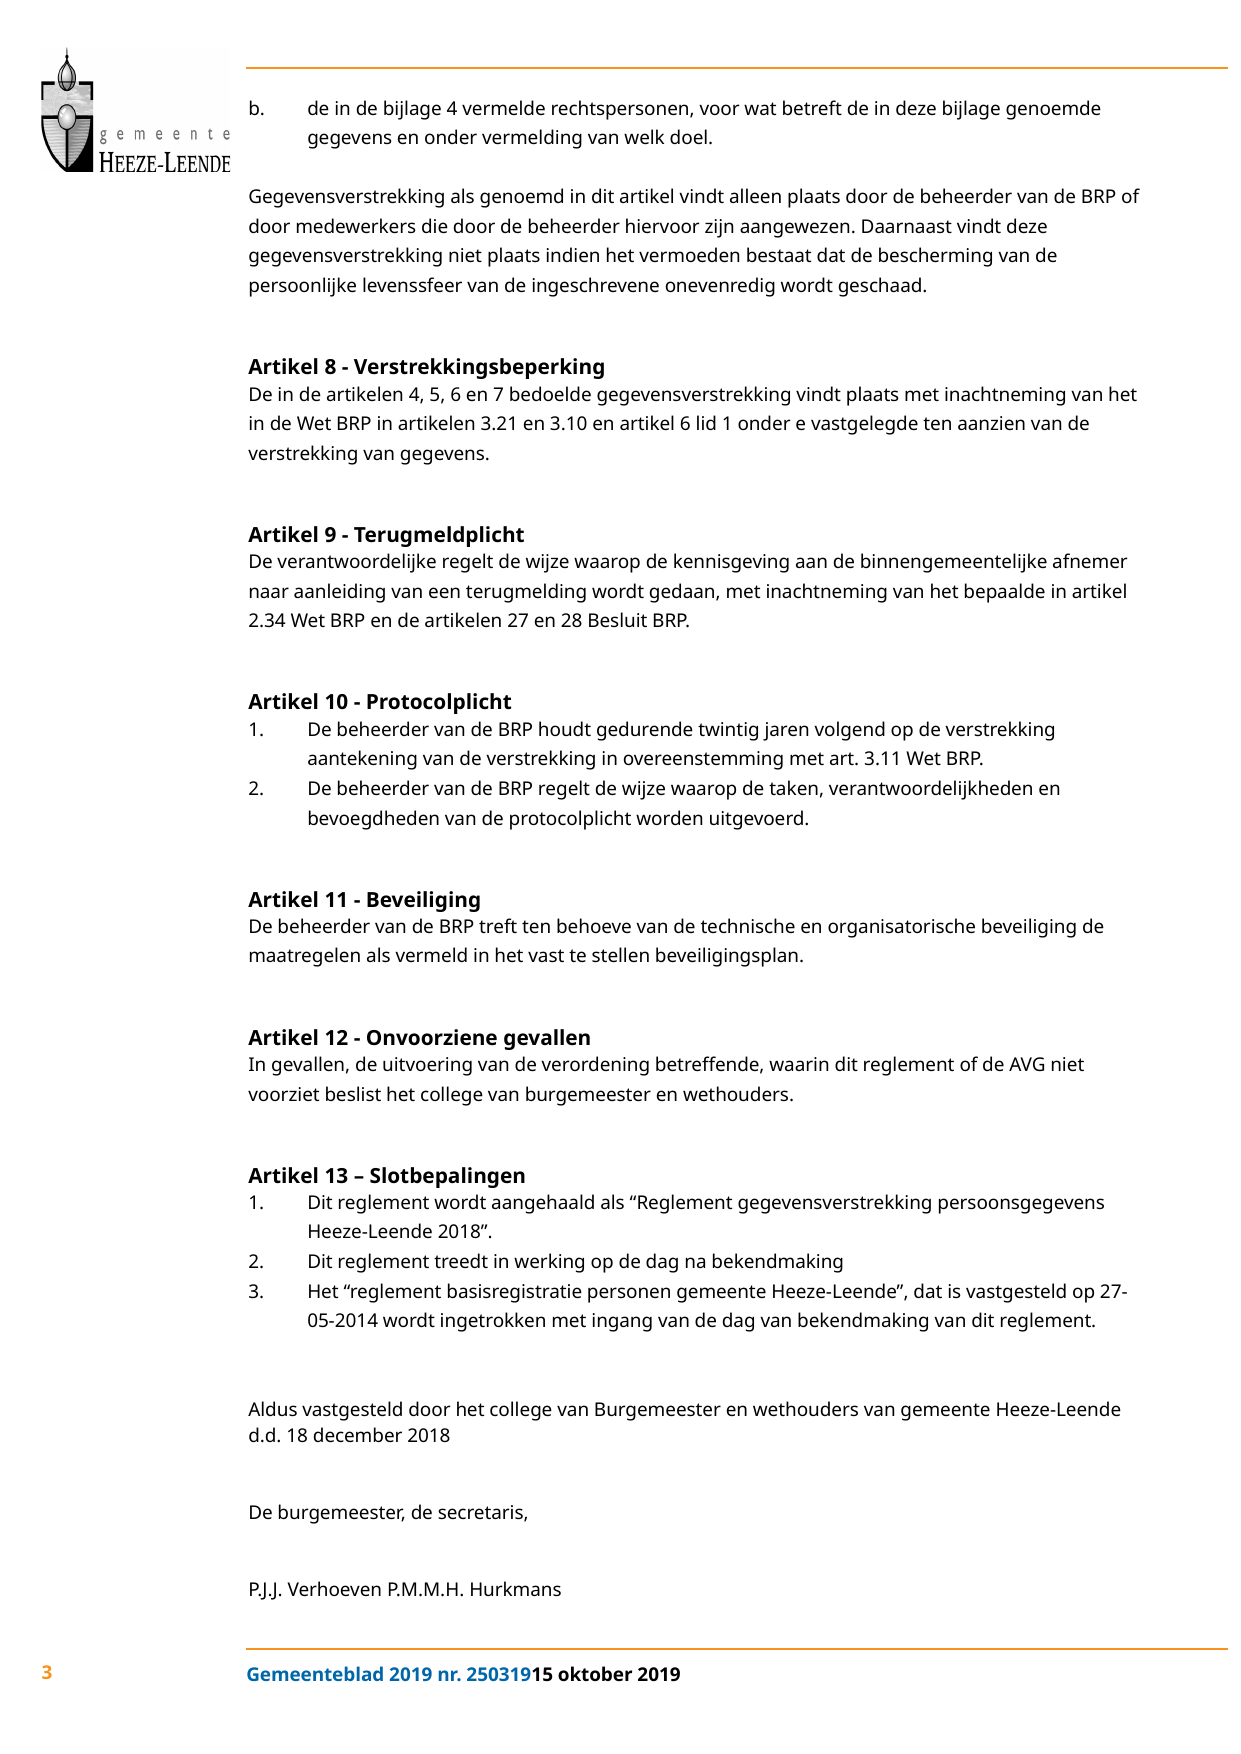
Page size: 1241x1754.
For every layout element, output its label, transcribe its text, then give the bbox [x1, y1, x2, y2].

list Dit reglement wordt aangehaald als “Reglement gegevensverstrekking persoonsgegevens Heeze-Leende 2018”. [248, 1189, 1152, 1244]
text De verantwoordelijke regelt de wijze waarop de kennisgeving aan de binnengemeentelijke afnemer naar aanleiding van een terugmelding wordt gedaan, met inachtneming van het bepaalde in artikel 2.34 Wet BRP en de artikelen 27 en 28 Besluit BRP. [248, 548, 1152, 633]
picture [41, 47, 231, 172]
text Artikel 13 – Slotbepalingen [248, 1161, 1152, 1189]
list de in de bijlage 4 vermelde rechtspersonen, voor wat betreft de in deze bijlage genoemde gegevens en onder vermelding van welk doel. [248, 95, 1152, 150]
list De beheerder van de BRP houdt gedurende twintig jaren volgend op de verstrekking aantekening van de verstrekking in overeenstemming met art. 3.11 Wet BRP. [248, 716, 1152, 771]
text De beheerder van de BRP treft ten behoeve van de technische en organisatorische beveiliging de maatregelen als vermeld in het vast te stellen beveiligingsplan. [248, 913, 1152, 968]
text In gevallen, de uitvoering van de verordening betreffende, waarin dit reglement of de AVG niet voorziet beslist het college van burgemeester en wethouders. [248, 1051, 1152, 1106]
list Het “reglement basisregistratie personen gemeente Heeze-Leende”, dat is vastgesteld op 27-05-2014 wordt ingetrokken met ingang van de dag van bekendmaking van dit reglement. [248, 1278, 1152, 1333]
list De beheerder van de BRP regelt de wijze waarop de taken, verantwoordelijkheden en bevoegdheden van de protocolplicht worden uitgevoerd. [248, 775, 1152, 830]
text Artikel 9 - Terugmeldplicht [248, 520, 1152, 548]
text Aldus vastgesteld door het college van Burgemeester en wethouders van gemeente Heeze-Leende d.d. 18 december 2018 [248, 1396, 1152, 1448]
text Artikel 12 - Onvoorziene gevallen [248, 1023, 1152, 1051]
text De burgemeester, de secretaris, [248, 1499, 1152, 1525]
list Dit reglement treedt in werking op de dag na bekendmaking [248, 1248, 1152, 1274]
text P.J.J. Verhoeven P.M.M.H. Hurkmans [248, 1576, 1152, 1602]
text De in de artikelen 4, 5, 6 en 7 bedoelde gegevensverstrekking vindt plaats met inachtneming van het in de Wet BRP in artikelen 3.21 en 3.10 en artikel 6 lid 1 onder e vastgelegde ten aanzien van de verstrekking van gegevens. [248, 381, 1152, 466]
text Artikel 11 - Beveiliging [248, 885, 1152, 913]
text Artikel 8 - Verstrekkingsbeperking [248, 352, 1152, 381]
text Artikel 10 - Protocolplicht [248, 687, 1152, 716]
text Gegevensverstrekking als genoemd in dit artikel vindt alleen plaats door de beheerder van de BRP of door medewerkers die door de beheerder hiervoor zijn aangewezen. Daarnaast vindt deze gegevensverstrekking niet plaats indien het vermoeden bestaat dat de bescherming van de persoonlijke levenssfeer van de ingeschrevene onevenredig wordt geschaad. [248, 183, 1152, 298]
